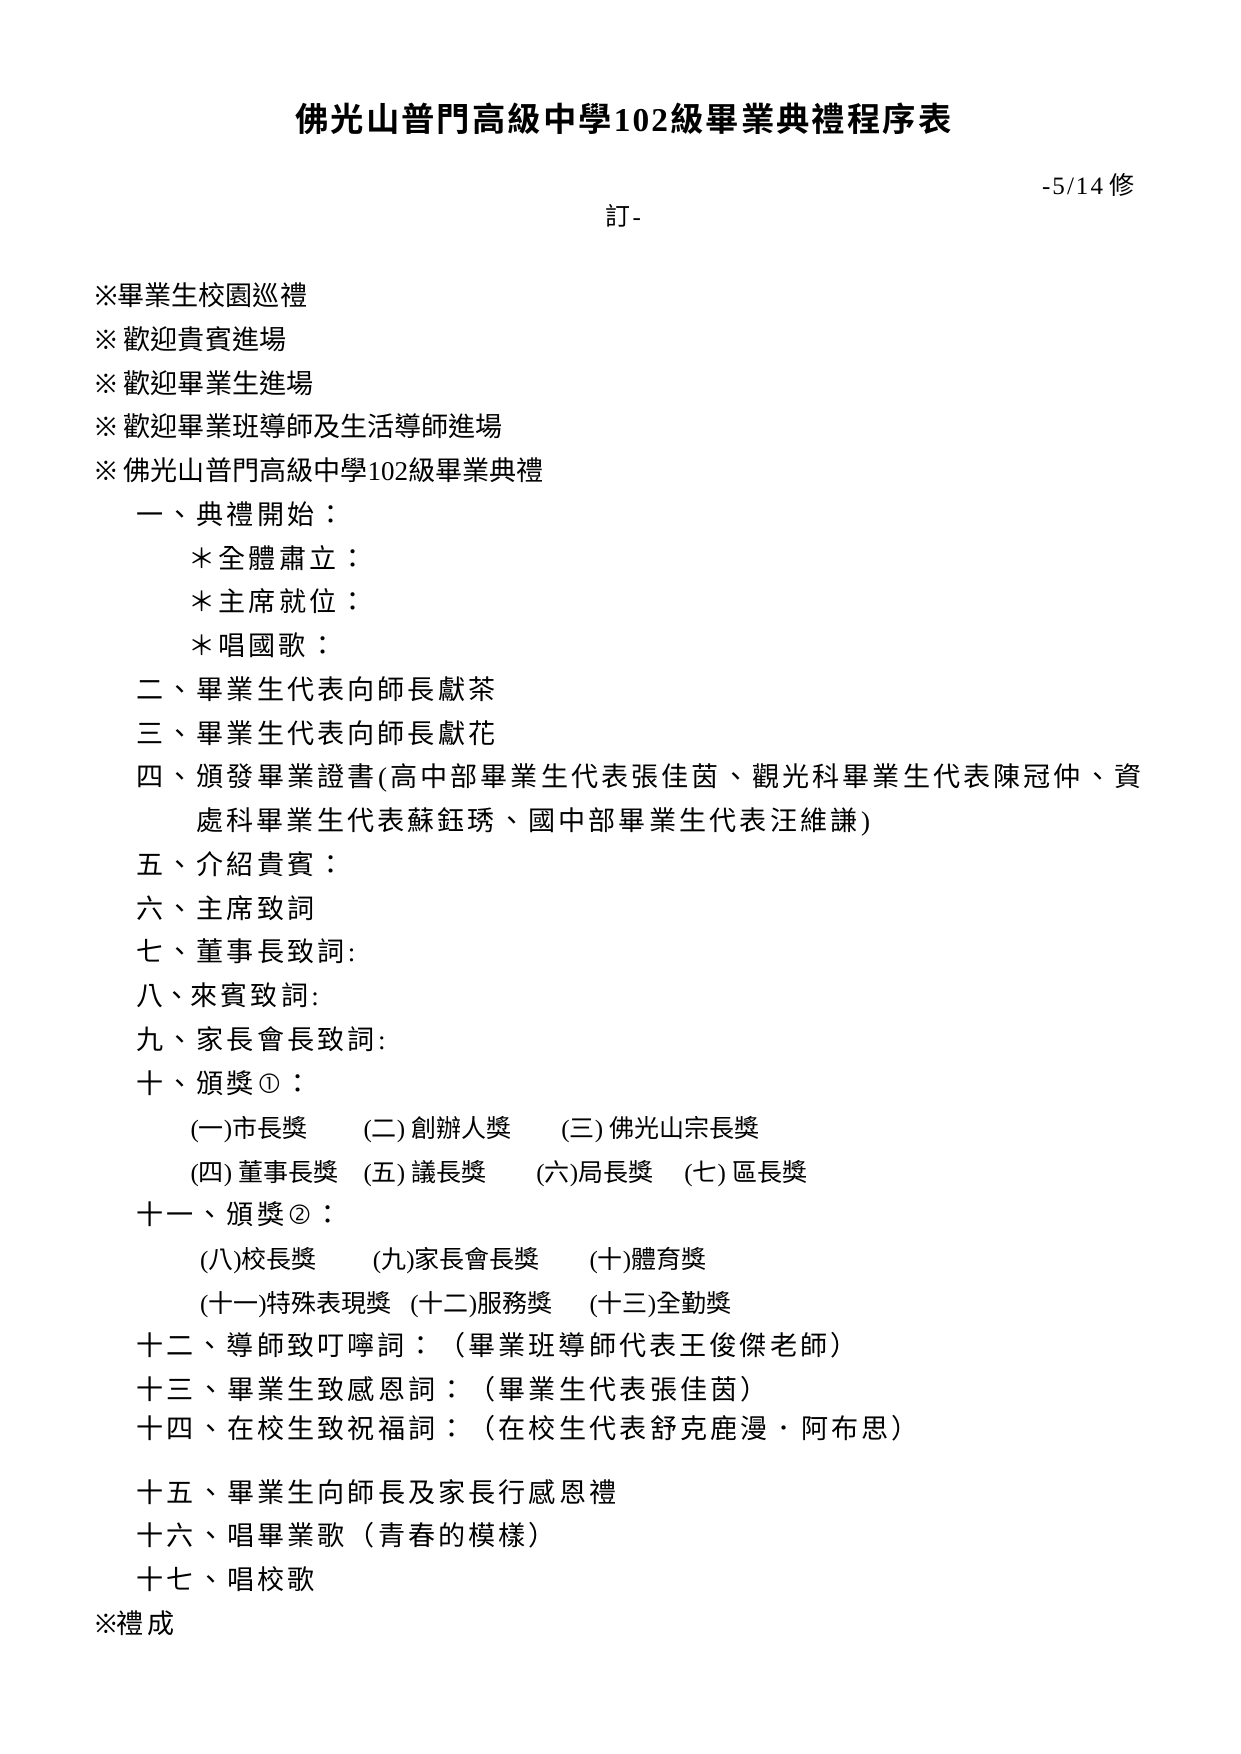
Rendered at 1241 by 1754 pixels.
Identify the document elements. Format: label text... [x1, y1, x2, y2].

text 五、介紹貴賓： [136, 838, 1152, 882]
text ※禮成 [94, 1597, 1152, 1641]
text (八)校長獎 (九)家長會長獎 (十)體育獎 [200, 1232, 1152, 1276]
text ＊主席就位： [188, 576, 1152, 620]
text 六、主席致詞 [136, 882, 1152, 926]
text 十、頒獎： [136, 1057, 1152, 1101]
text 十五、畢業生向師長及家長行感恩禮 [136, 1466, 1152, 1510]
text ＊唱國歌： [94, 620, 1152, 663]
text 十三、畢業生致感恩詞：（畢業生代表張佳茵） [136, 1363, 1152, 1407]
text ※ 佛光山普門高級中學102級畢業典禮 [94, 445, 1152, 488]
text 十一、頒獎： [136, 1188, 1152, 1232]
text 七、董事長致詞: [136, 926, 1152, 970]
text 四、頒發畢業證書(高中部畢業生代表張佳茵、觀光科畢業生代表陳冠仲、資 [136, 751, 1152, 795]
text ※ 歡迎畢業班導師及生活導師進場 [94, 401, 1152, 445]
text ※ 歡迎貴賓進場 [94, 313, 1152, 357]
text 佛光山普門高級中學102級畢業典禮程序表 -5/14修訂- [94, 106, 1152, 232]
text 十七、唱校歌 [136, 1553, 1152, 1597]
text 十四、在校生致祝福詞：（在校生代表舒克鹿漫．阿布思） [136, 1407, 1152, 1446]
text ※ 歡迎畢業生進場 [94, 357, 1152, 401]
text 十六、唱畢業歌（青春的模樣） [136, 1510, 1152, 1553]
text 三、畢業生代表向師長獻花 [136, 707, 1152, 751]
text ＊全體肅立： [188, 532, 1152, 576]
text 十二、導師致叮嚀詞：（畢業班導師代表王俊傑老師） [136, 1320, 1152, 1363]
text (十一)特殊表現獎 (十二)服務獎 (十三)全勤獎 [200, 1276, 1152, 1320]
text 八、來賓致詞: [136, 970, 1152, 1013]
text 二、畢業生代表向師長獻茶 [136, 663, 1152, 707]
text 一、典禮開始： [136, 488, 1152, 532]
text 處科畢業生代表蘇鈺琇、國中部畢業生代表汪維謙) [136, 795, 1152, 838]
text (一)市長獎 (二) 創辦人獎 (三) 佛光山宗長獎 [190, 1101, 1152, 1145]
text 九、家長會長致詞: [136, 1013, 1152, 1057]
text (四) 董事長獎 (五) 議長獎 (六)局長獎 (七) 區長獎 [190, 1145, 1152, 1188]
text ※畢業生校園巡禮 [94, 270, 1152, 313]
